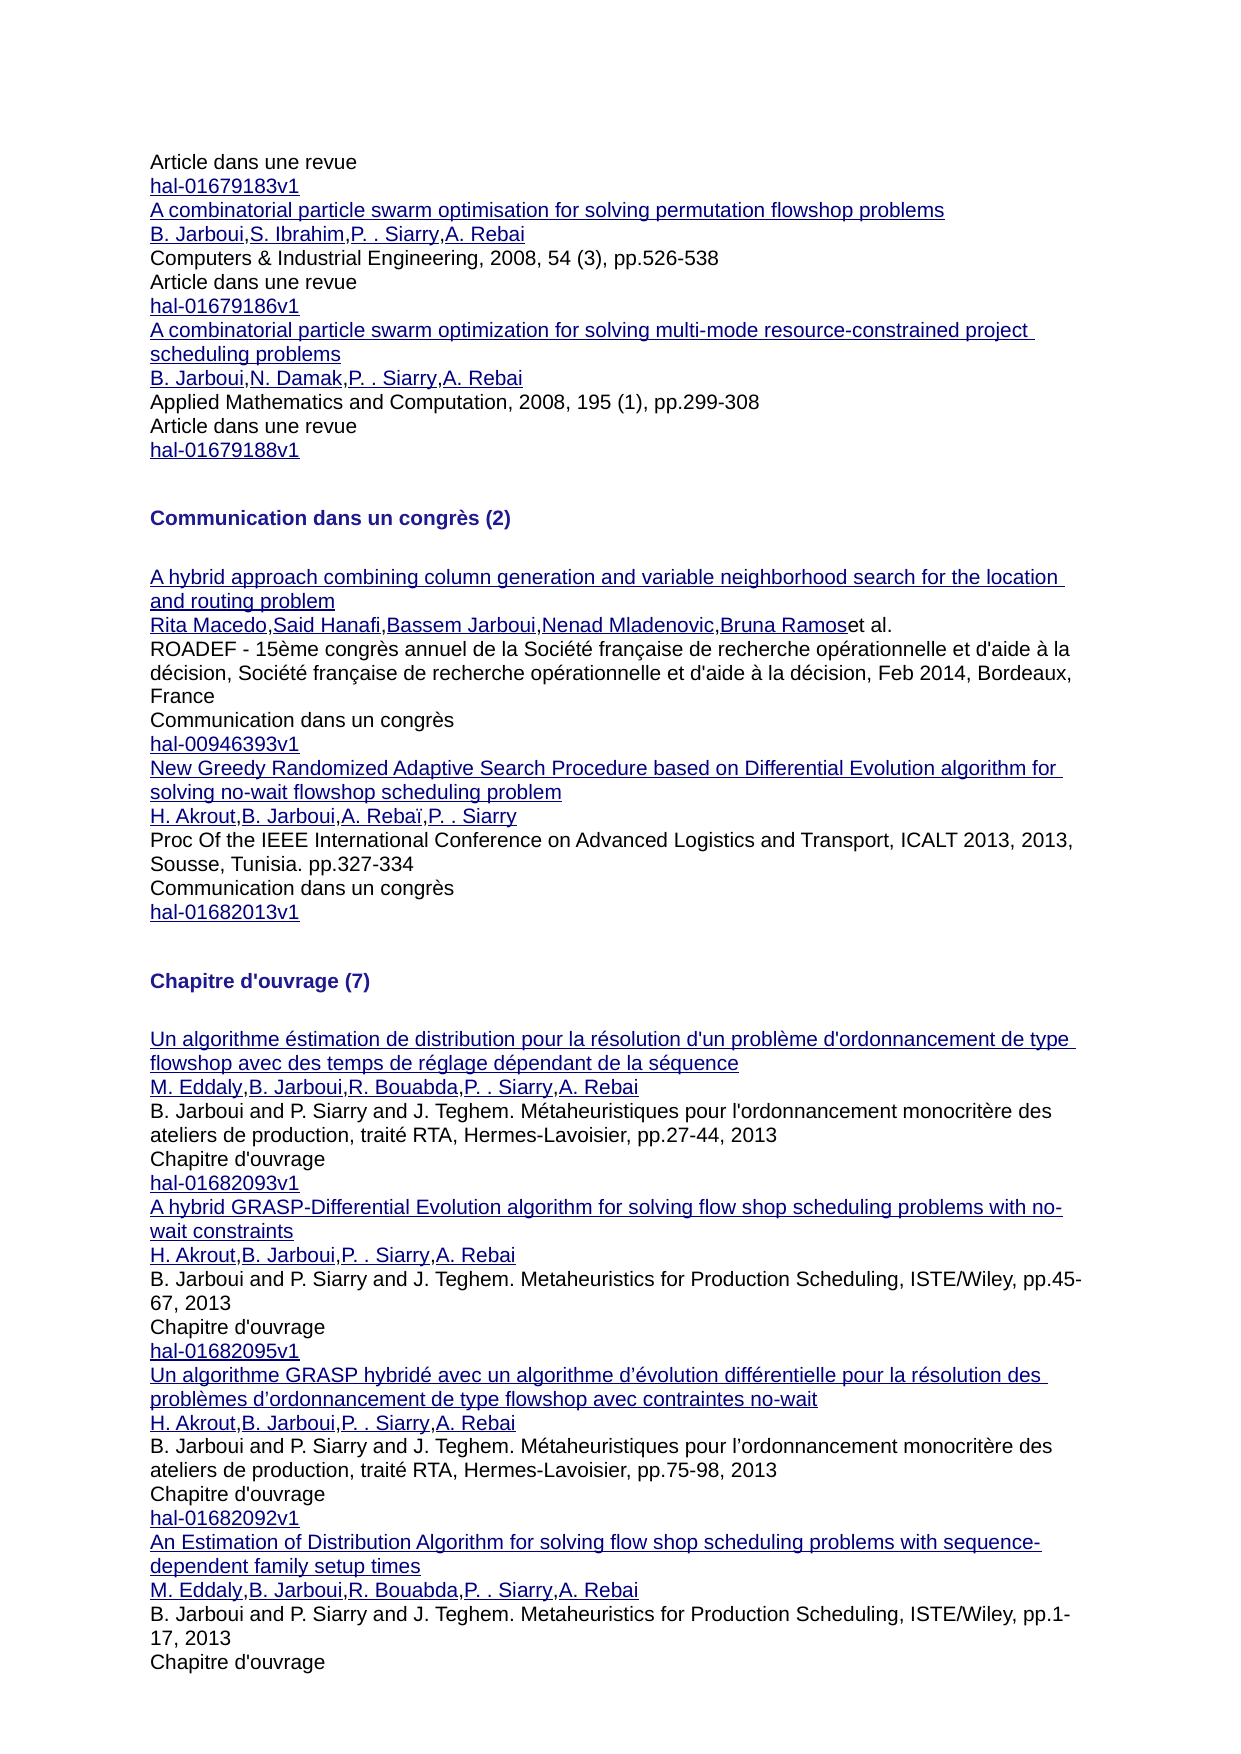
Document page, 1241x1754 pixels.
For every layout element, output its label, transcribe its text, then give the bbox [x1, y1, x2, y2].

table_header A hybrid approach combining column generation and variable neighborhood search for the location and routing problem Rita Macedo,Said Hanafi,Bassem Jarboui,Nenad Mladenovic,Bruna Ramoset al. ROADEF - 15ème congrès annuel de la Société française de recherche opérationnelle et d'aide à la décision, Société française de recherche opérationnelle et d'aide à la décision, Feb 2014, Bordeaux, France Communication dans un congrès hal-00946393v1 [150, 565, 1090, 756]
table_cell A combinatorial particle swarm optimisation for solving permutation flowshop problems B. Jarboui,S. Ibrahim,P. . Siarry,A. Rebai Computers & Industrial Engineering, 2008, 54 (3), pp.526-538 Article dans une revue hal-01679186v1 [150, 198, 1090, 318]
table_cell An Estimation of Distribution Algorithm for solving flow shop scheduling problems with sequence-dependent family setup times M. Eddaly,B. Jarboui,R. Bouabda,P. . Siarry,A. Rebai B. Jarboui and P. Siarry and J. Teghem. Metaheuristics for Production Scheduling, ISTE/Wiley, pp.1-17, 2013 Chapitre d'ouvrage [150, 1530, 1090, 1674]
table_cell A hybrid GRASP-Differential Evolution algorithm for solving flow shop scheduling problems with no-wait constraints H. Akrout,B. Jarboui,P. . Siarry,A. Rebai B. Jarboui and P. Siarry and J. Teghem. Metaheuristics for Production Scheduling, ISTE/Wiley, pp.45-67, 2013 Chapitre d'ouvrage hal-01682095v1 [150, 1195, 1090, 1362]
subtitle Chapitre d'ouvrage (7) [150, 969, 1090, 993]
table_cell Un algorithme GRASP hybridé avec un algorithme d’évolution différentielle pour la résolution des problèmes d’ordonnancement de type flowshop avec contraintes no-wait H. Akrout,B. Jarboui,P. . Siarry,A. Rebai B. Jarboui and P. Siarry and J. Teghem. Métaheuristiques pour l’ordonnancement monocritère des ateliers de production, traité RTA, Hermes-Lavoisier, pp.75-98, 2013 Chapitre d'ouvrage hal-01682092v1 [150, 1363, 1090, 1530]
table_cell New Greedy Randomized Adaptive Search Procedure based on Differential Evolution algorithm for solving no-wait flowshop scheduling problem H. Akrout,B. Jarboui,A. Rebaï,P. . Siarry Proc Of the IEEE International Conference on Advanced Logistics and Transport, ICALT 2013, 2013, Sousse, Tunisia. pp.327-334 Communication dans un congrès hal-01682013v1 [150, 756, 1090, 924]
table_cell Article dans une revue hal-01679183v1 [150, 150, 1090, 198]
subtitle Communication dans un congrès (2) [150, 506, 1090, 530]
table_cell A combinatorial particle swarm optimization for solving multi‐mode resource‐constrained project scheduling problems B. Jarboui,N. Damak,P. . Siarry,A. Rebai Applied Mathematics and Computation, 2008, 195 (1), pp.299-308 Article dans une revue hal-01679188v1 [150, 318, 1090, 461]
table_header Un algorithme éstimation de distribution pour la résolution d'un problème d'ordonnancement de type flowshop avec des temps de réglage dépendant de la séquence M. Eddaly,B. Jarboui,R. Bouabda,P. . Siarry,A. Rebai B. Jarboui and P. Siarry and J. Teghem. Métaheuristiques pour l'ordonnancement monocritère des ateliers de production, traité RTA, Hermes-Lavoisier, pp.27-44, 2013 Chapitre d'ouvrage hal-01682093v1 [150, 1027, 1090, 1195]
